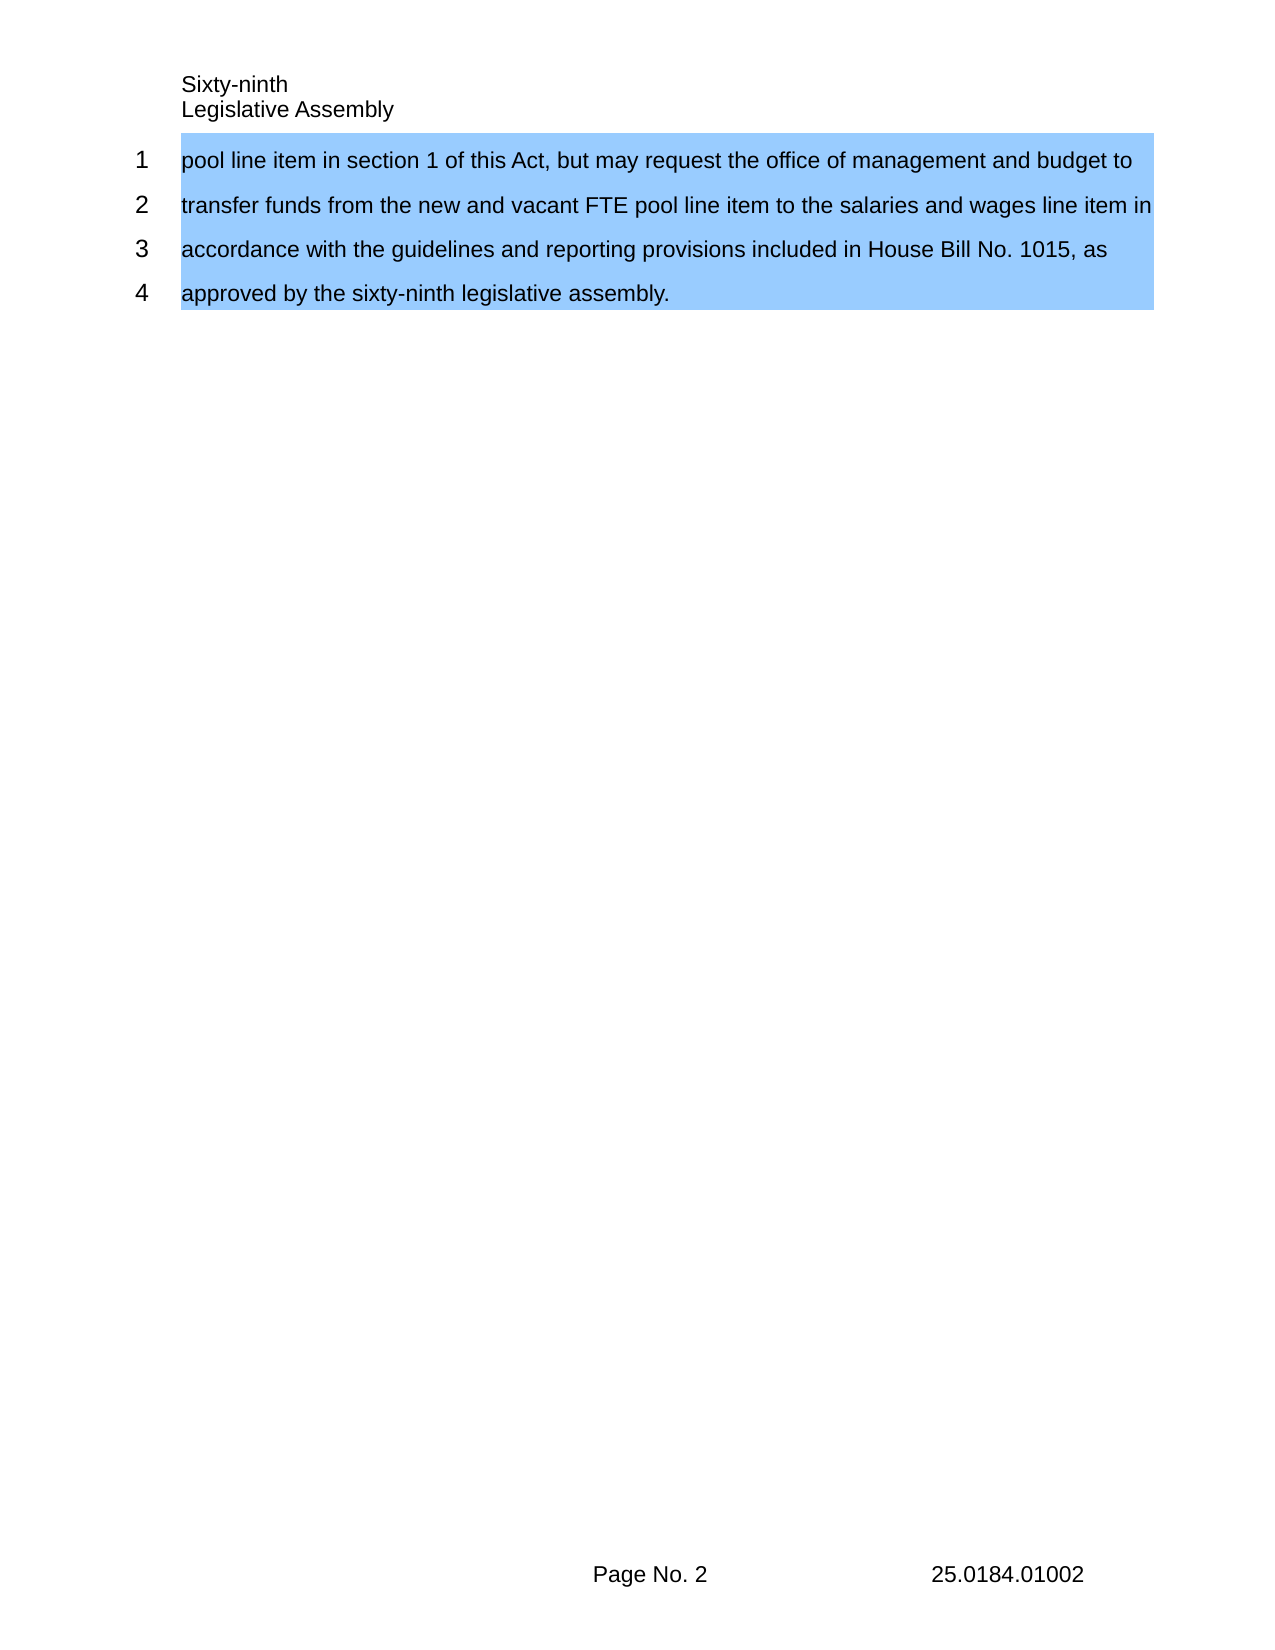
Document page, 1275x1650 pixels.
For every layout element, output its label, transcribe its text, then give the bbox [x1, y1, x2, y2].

text pool line item in section 1 of this Act, but may request the office of management and budget to transfer funds from the new and vacant FTE pool line item to the salaries and wages line item in accordance with the guidelines and reporting provisions included in House Bill No. 1015, as approved by the sixty-ninth legislative assembly. [181, 133, 1154, 310]
